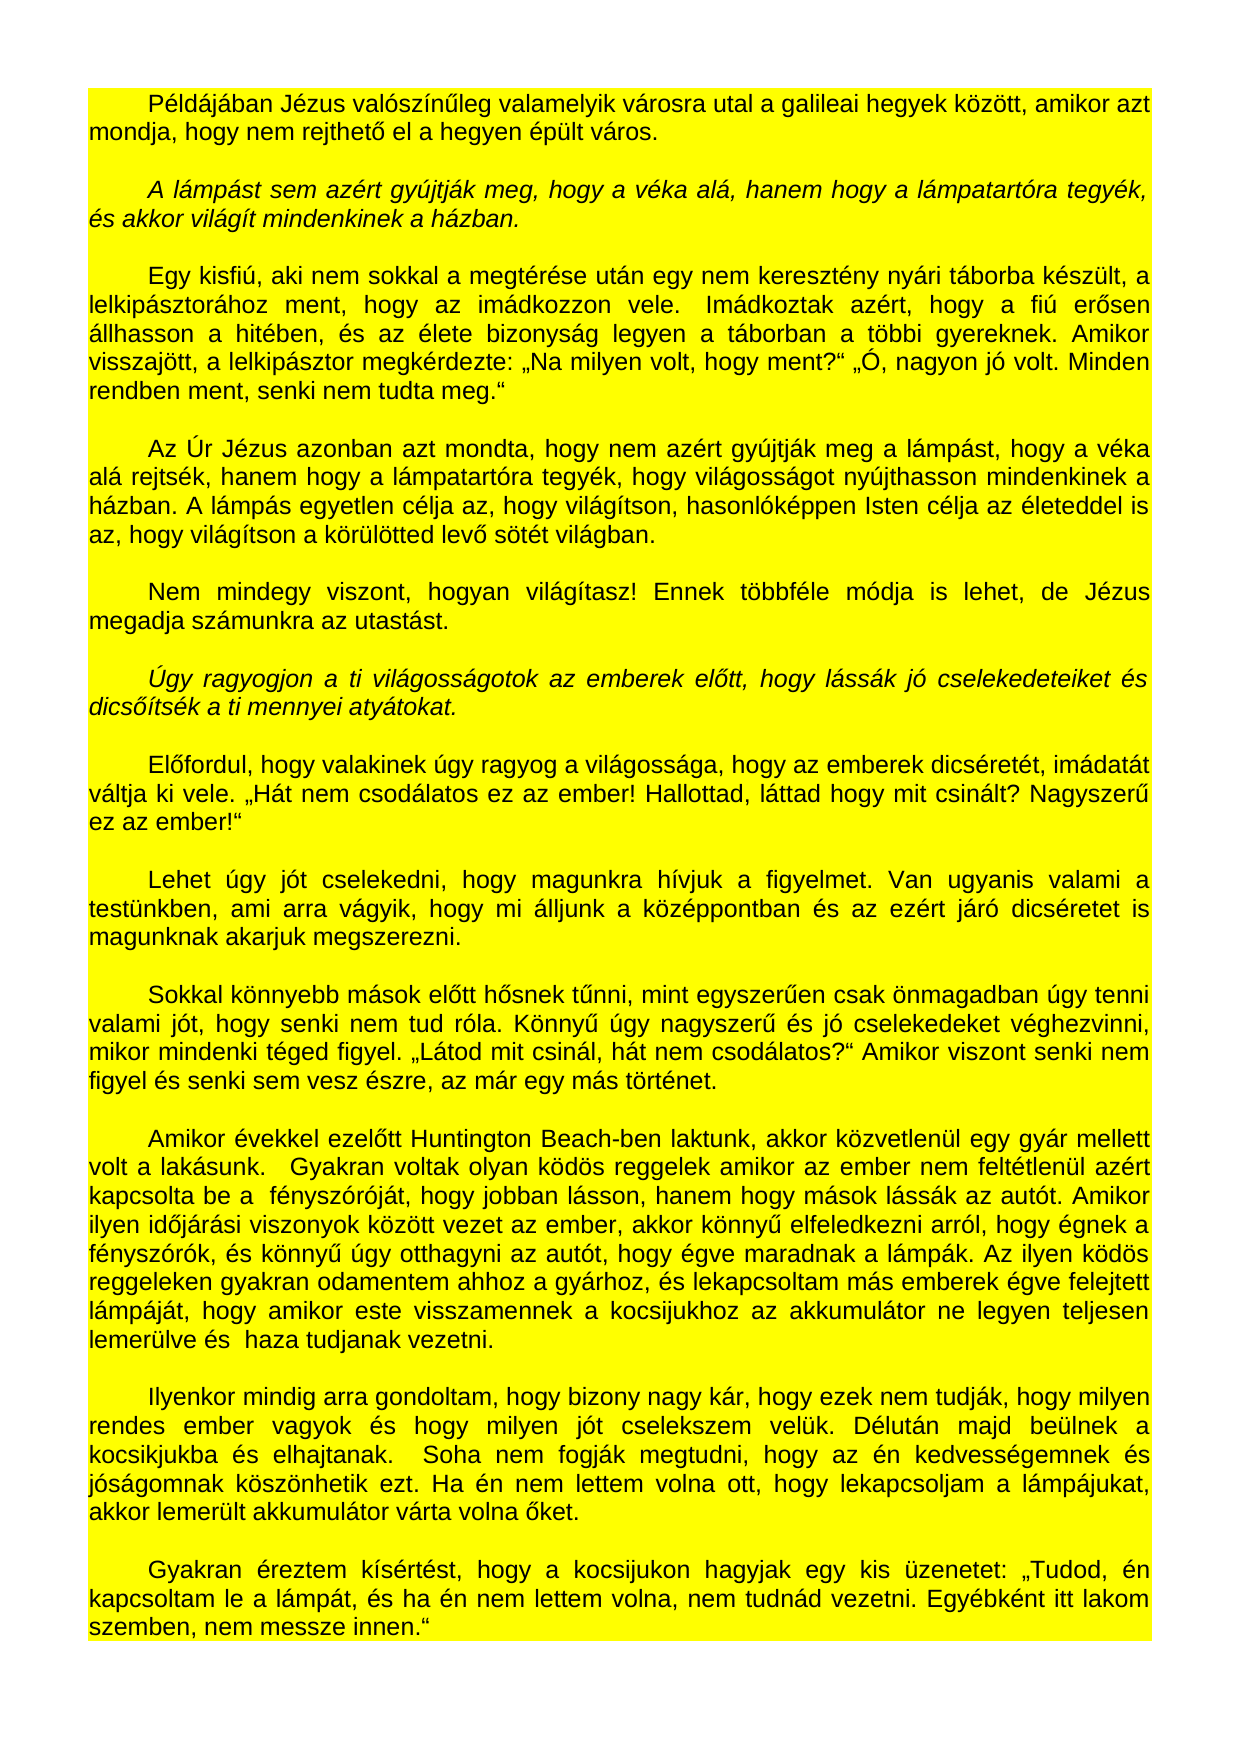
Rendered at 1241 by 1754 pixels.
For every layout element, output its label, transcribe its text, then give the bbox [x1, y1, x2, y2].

text Lehet úgy jót cselekedni, hogy magunkra hívjuk a figyelmet. Van ugyanis valami a testünkben, ami arra vágyik, hogy mi álljunk a középpontban és az ezért járó dicséretet is magunknak akarjuk megszerezni. [88, 865, 1152, 951]
text Gyakran éreztem kísértést, hogy a kocsijukon hagyjak egy kis üzenetet: „Tudod, én kapcsoltam le a lámpát, és ha én nem lettem volna, nem tudnád vezetni. Egyébként itt lakom szemben, nem messze innen.“ [88, 1555, 1152, 1641]
text Egy kisfiú, aki nem sokkal a megtérése után egy nem keresztény nyári táborba készült, a lelkipásztorához ment, hogy az imádkozzon vele. Imádkoztak azért, hogy a fiú erősen állhasson a hitében, és az élete bizonyság legyen a táborban a többi gyereknek. Amikor visszajött, a lelkipásztor megkérdezte: „Na milyen volt, hogy ment?“ „Ó, nagyon jó volt. Minden rendben ment, senki nem tudta meg.“ [88, 261, 1152, 405]
text Példájában Jézus valószínűleg valamelyik városra utal a galileai hegyek között, amikor azt mondja, hogy nem rejthető el a hegyen épült város. [88, 88, 1152, 146]
text Ilyenkor mindig arra gondoltam, hogy bizony nagy kár, hogy ezek nem tudják, hogy milyen rendes ember vagyok és hogy milyen jót cselekszem velük. Délután majd beülnek a kocsikjukba és elhajtanak. Soha nem fogják megtudni, hogy az én kedvességemnek és jóságomnak köszönhetik ezt. Ha én nem lettem volna ott, hogy lekapcsoljam a lámpájukat, akkor lemerült akkumulátor várta volna őket. [88, 1382, 1152, 1526]
text A lámpást sem azért gyújtják meg, hogy a véka alá, hanem hogy a lámpatartóra tegyék, és akkor világít mindenkinek a házban. [88, 175, 1152, 232]
text Sokkal könnyebb mások előtt hősnek tűnni, mint egyszerűen csak önmagadban úgy tenni valami jót, hogy senki nem tud róla. Könnyű úgy nagyszerű és jó cselekedeket véghezvinni, mikor mindenki téged figyel. „Látod mit csinál, hát nem csodálatos?“ Amikor viszont senki nem figyel és senki sem vesz észre, az már egy más történet. [88, 980, 1152, 1095]
text Amikor évekkel ezelőtt Huntington Beach-ben laktunk, akkor közvetlenül egy gyár mellett volt a lakásunk. Gyakran voltak olyan ködös reggelek amikor az ember nem feltétlenül azért kapcsolta be a fényszóróját, hogy jobban lásson, hanem hogy mások lássák az autót. Amikor ilyen időjárási viszonyok között vezet az ember, akkor könnyű elfeledkezni arról, hogy égnek a fényszórók, és könnyű úgy otthagyni az autót, hogy égve maradnak a lámpák. Az ilyen ködös reggeleken gyakran odamentem ahhoz a gyárhoz, és lekapcsoltam más emberek égve felejtett lámpáját, hogy amikor este visszamennek a kocsijukhoz az akkumulátor ne legyen teljesen lemerülve és haza tudjanak vezetni. [88, 1123, 1152, 1353]
text Nem mindegy viszont, hogyan világítasz! Ennek többféle módja is lehet, de Jézus megadja számunkra az utastást. [88, 577, 1152, 635]
text Az Úr Jézus azonban azt mondta, hogy nem azért gyújtják meg a lámpást, hogy a véka alá rejtsék, hanem hogy a lámpatartóra tegyék, hogy világosságot nyújthasson mindenkinek a házban. A lámpás egyetlen célja az, hogy világítson, hasonlóképpen Isten célja az életeddel is az, hogy világítson a körülötted levő sötét világban. [88, 433, 1152, 548]
text Előfordul, hogy valakinek úgy ragyog a világossága, hogy az emberek dicséretét, imádatát váltja ki vele. „Hát nem csodálatos ez az ember! Hallottad, láttad hogy mit csinált? Nagyszerű ez az ember!“ [88, 750, 1152, 836]
text Úgy ragyogjon a ti világosságotok az emberek előtt, hogy lássák jó cselekedeteiket és dicsőítsék a ti mennyei atyátokat. [88, 663, 1152, 721]
